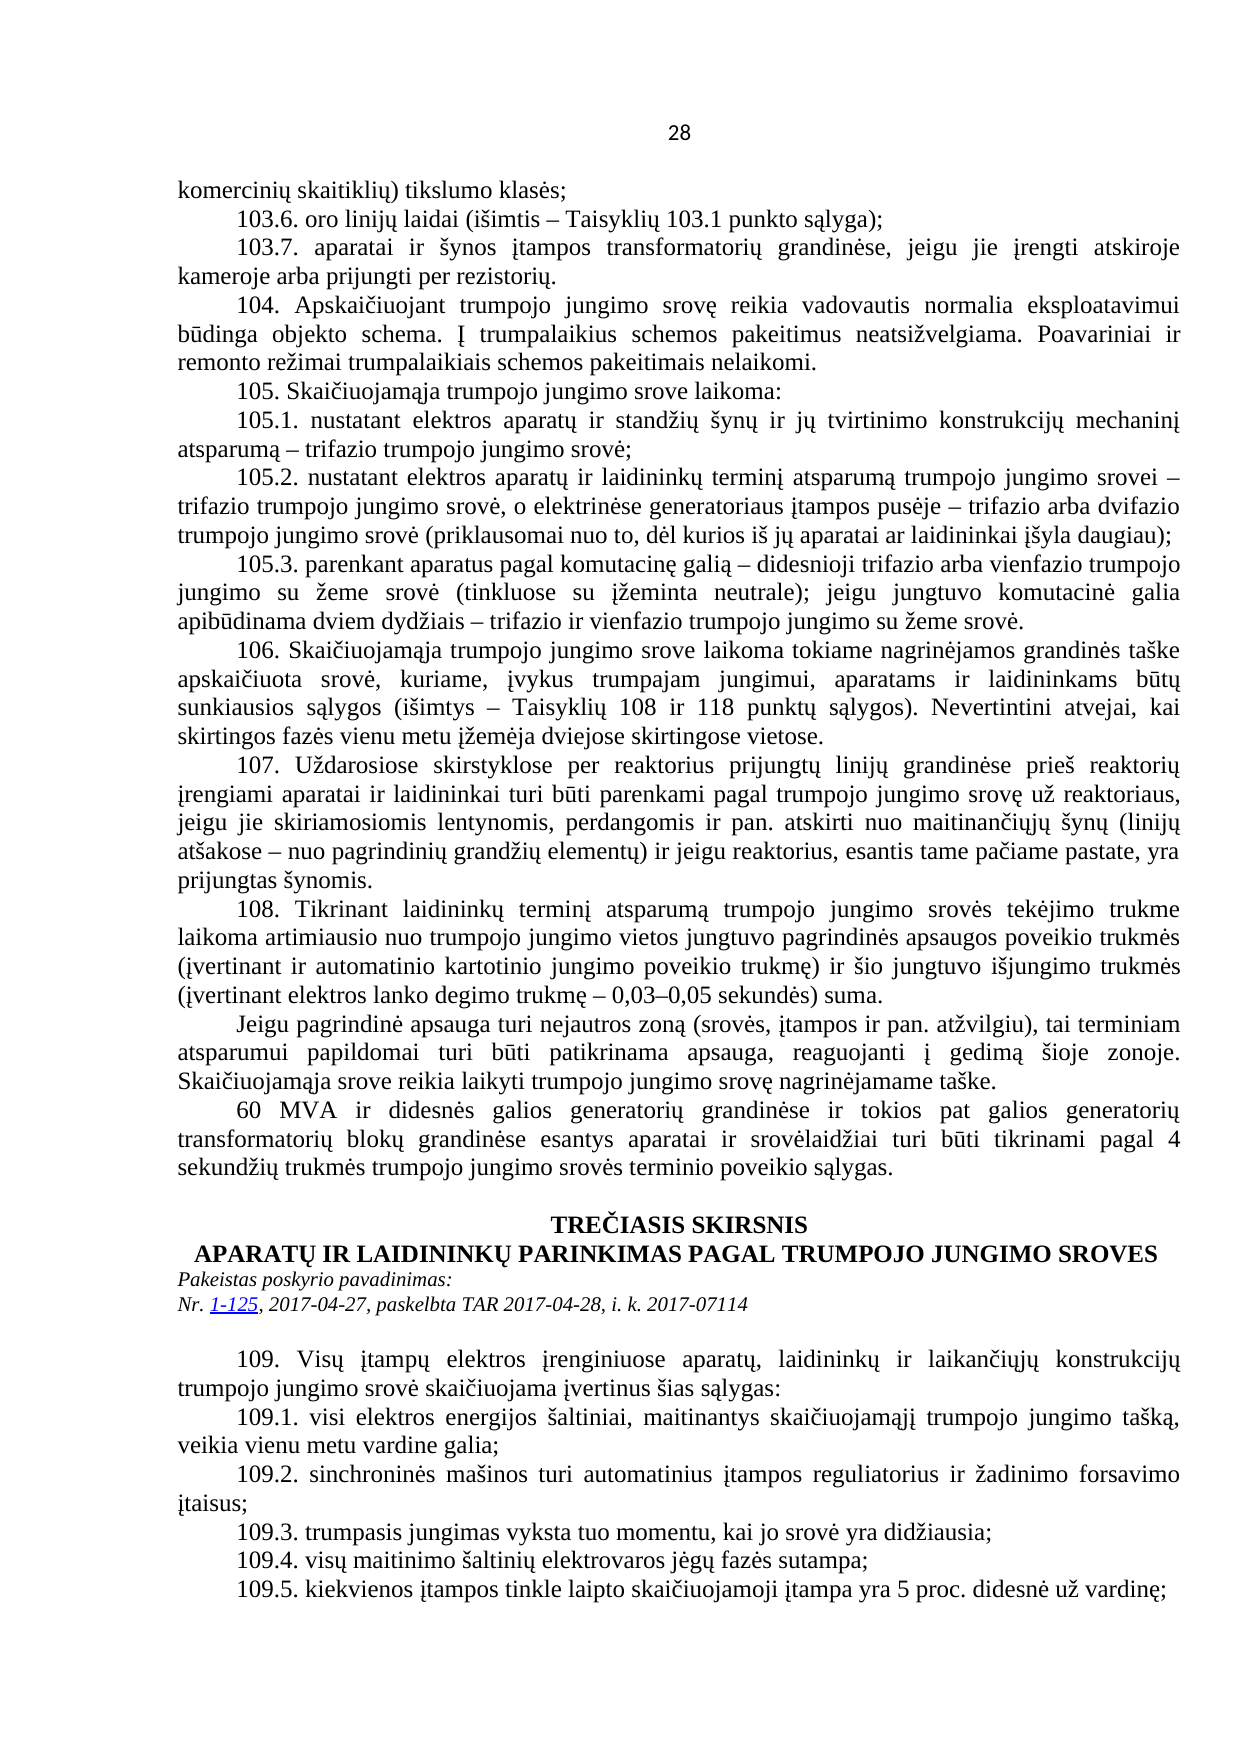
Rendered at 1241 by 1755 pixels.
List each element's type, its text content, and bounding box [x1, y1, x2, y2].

text Jeigu pagrindinė apsauga turi nejautros zoną (srovės, įtampos ir pan. atžvilgiu), tai terminiam atsparumui papildomai turi būti patikrinama apsauga, reaguojanti į gedimą šioje zonoje. Skaičiuojamąja srove reikia laikyti trumpojo jungimo srovę nagrinėjamame taške. [177, 1009, 1181, 1095]
text Nr. 1-125, 2017-04-27, paskelbta TAR 2017-04-28, i. k. 2017-07114 [177, 1291, 1181, 1316]
text 109.2. sinchroninės mašinos turi automatinius įtampos reguliatorius ir žadinimo forsavimo įtaisus; [177, 1459, 1181, 1517]
text 108. Tikrinant laidininkų terminį atsparumą trumpojo jungimo srovės tekėjimo trukme laikoma artimiausio nuo trumpojo jungimo vietos jungtuvo pagrindinės apsaugos poveikio trukmės (įvertinant ir automatinio kartotinio jungimo poveikio trukmę) ir šio jungtuvo išjungimo trukmės (įvertinant elektros lanko degimo trukmę – 0,03–0,05 sekundės) suma. [177, 894, 1181, 1009]
text 103.6. oro linijų laidai (išimtis – Taisyklių 103.1 punkto sąlyga); [177, 204, 1181, 232]
text 105.1. nustatant elektros aparatų ir standžių šynų ir jų tvirtinimo konstrukcijų mechaninį atsparumą – trifazio trumpojo jungimo srovė; [177, 405, 1181, 462]
text TREČIASIS SKIRSNIS [177, 1210, 1181, 1239]
text Pakeistas poskyrio pavadinimas: [177, 1267, 1181, 1291]
text 60 MVA ir didesnės galios generatorių grandinėse ir tokios pat galios generatorių transformatorių blokų grandinėse esantys aparatai ir srovėlaidžiai turi būti tikrinami pagal 4 sekundžių trukmės trumpojo jungimo srovės terminio poveikio sąlygas. [177, 1095, 1181, 1181]
text 109.1. visi elektros energijos šaltiniai, maitinantys skaičiuojamąjį trumpojo jungimo tašką, veikia vienu metu vardine galia; [177, 1402, 1181, 1459]
text 104. Apskaičiuojant trumpojo jungimo srovę reikia vadovautis normalia eksploatavimui būdinga objekto schema. Į trumpalaikius schemos pakeitimus neatsižvelgiama. Poavariniai ir remonto režimai trumpalaikiais schemos pakeitimais nelaikomi. [177, 290, 1181, 376]
text 109. Visų įtampų elektros įrenginiuose aparatų, laidininkų ir laikančiųjų konstrukcijų trumpojo jungimo srovė skaičiuojama įvertinus šias sąlygas: [177, 1344, 1181, 1402]
text 106. Skaičiuojamąja trumpojo jungimo srove laikoma tokiame nagrinėjamos grandinės taške apskaičiuota srovė, kuriame, įvykus trumpajam jungimui, aparatams ir laidininkams būtų sunkiausios sąlygos (išimtys – Taisyklių 108 ir 118 punktų sąlygos). Nevertintini atvejai, kai skirtingos fazės vienu metu įžemėja dviejose skirtingose vietose. [177, 635, 1181, 750]
text 109.3. trumpasis jungimas vyksta tuo momentu, kai jo srovė yra didžiausia; [177, 1517, 1181, 1546]
text 107. Uždarosiose skirstyklose per reaktorius prijungtų linijų grandinėse prieš reaktorių įrengiami aparatai ir laidininkai turi būti parenkami pagal trumpojo jungimo srovę už reaktoriaus, jeigu jie skiriamosiomis lentynomis, perdangomis ir pan. atskirti nuo maitinančiųjų šynų (linijų atšakose – nuo pagrindinių grandžių elementų) ir jeigu reaktorius, esantis tame pačiame pastate, yra prijungtas šynomis. [177, 750, 1181, 894]
text 103.7. aparatai ir šynos įtampos transformatorių grandinėse, jeigu jie įrengti atskiroje kameroje arba prijungti per rezistorių. [177, 232, 1181, 290]
text 109.5. kiekvienos įtampos tinkle laipto skaičiuojamoji įtampa yra 5 proc. didesnė už vardinę; [177, 1574, 1181, 1603]
text komercinių skaitiklių) tikslumo klasės; [177, 175, 1181, 204]
text 105. Skaičiuojamąja trumpojo jungimo srove laikoma: [177, 376, 1181, 405]
text 105.2. nustatant elektros aparatų ir laidininkų terminį atsparumą trumpojo jungimo srovei – trifazio trumpojo jungimo srovė, o elektrinėse generatoriaus įtampos pusėje – trifazio arba dvifazio trumpojo jungimo srovė (priklausomai nuo to, dėl kurios iš jų aparatai ar laidininkai įšyla daugiau); [177, 462, 1181, 549]
text APARATŲ IR LAIDININKŲ PARINKIMAS PAGAL TRUMPOJO JUNGIMO SROVES [177, 1239, 1181, 1267]
text 109.4. visų maitinimo šaltinių elektrovaros jėgų fazės sutampa; [177, 1546, 1181, 1574]
text 105.3. parenkant aparatus pagal komutacinę galią – didesnioji trifazio arba vienfazio trumpojo jungimo su žeme srovė (tinkluose su įžeminta neutrale); jeigu jungtuvo komutacinė galia apibūdinama dviem dydžiais – trifazio ir vienfazio trumpojo jungimo su žeme srovė. [177, 549, 1181, 635]
